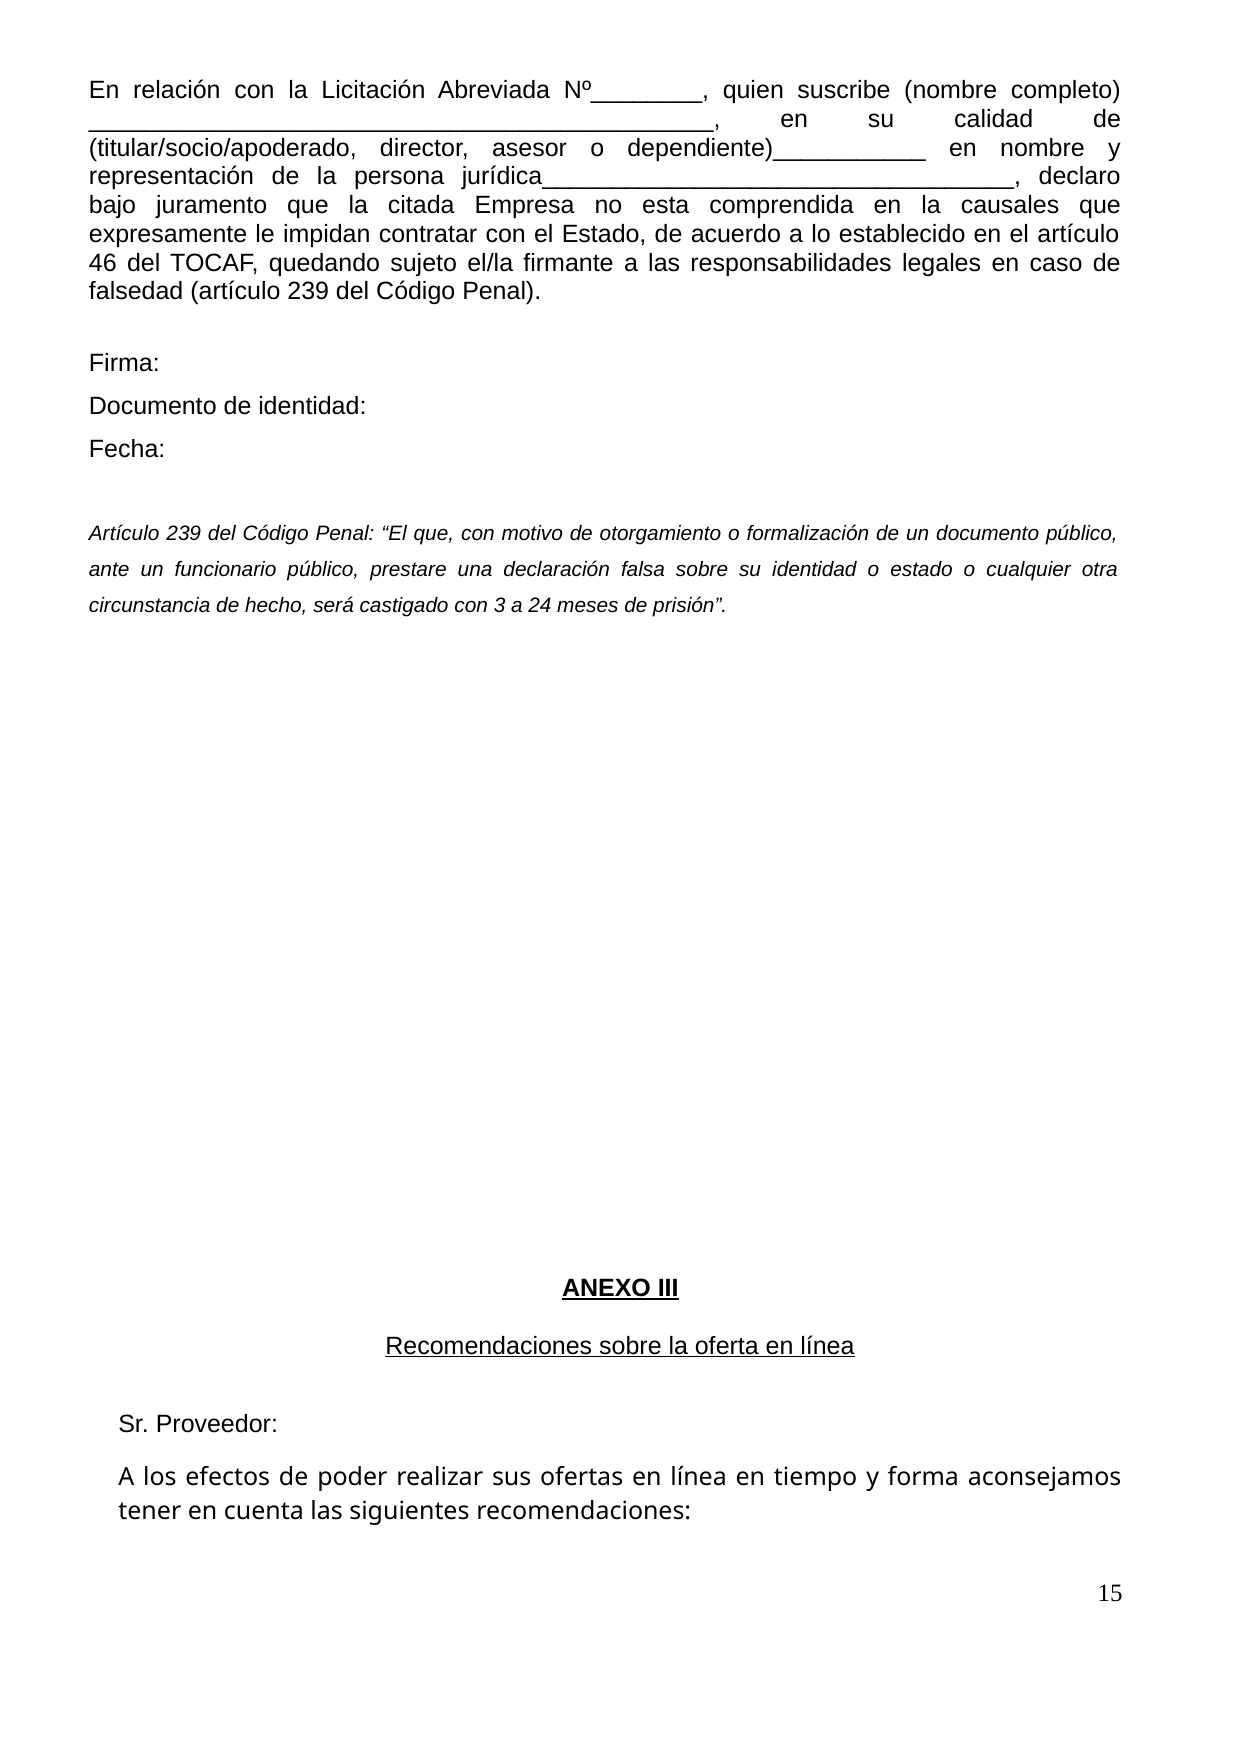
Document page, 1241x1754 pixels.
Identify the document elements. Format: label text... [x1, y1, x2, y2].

subtitle ANEXO III [118, 1273, 1122, 1302]
text En relación con la Licitación Abreviada Nº________, quien suscribe (nombre completo) _____________________________________________, en su calidad de (titular/socio/apoderado, director, asesor o dependiente)___________ en nombre y representación de la persona jurídica__________________________________, declaro bajo juramento que la citada Empresa no esta comprendida en la causales que expresamente le impidan contratar con el Estado, de acuerdo a lo establecido en el artículo 46 del TOCAF, quedando sujeto el/la firmante a las responsabilidades legales en caso de falsedad (artículo 239 del Código Penal). [89, 75, 1122, 305]
text Artículo 239 del Código Penal: “El que, con motivo de otorgamiento o formalización de un documento público, ante un funcionario público, prestare una declaración falsa sobre su identidad o estado o cualquier otra circunstancia de hecho, será castigado con 3 a 24 meses de prisión”. [89, 521, 1122, 616]
subtitle Recomendaciones sobre la oferta en línea [118, 1331, 1122, 1360]
text Documento de identidad: [89, 391, 1122, 420]
text A los efectos de poder realizar sus ofertas en línea en tiempo y forma aconsejamos tener en cuenta las siguientes recomendaciones: [118, 1458, 1122, 1527]
text Fecha: [89, 434, 1122, 463]
text Sr. Proveedor: [118, 1409, 1122, 1438]
text Firma: [89, 348, 1122, 377]
